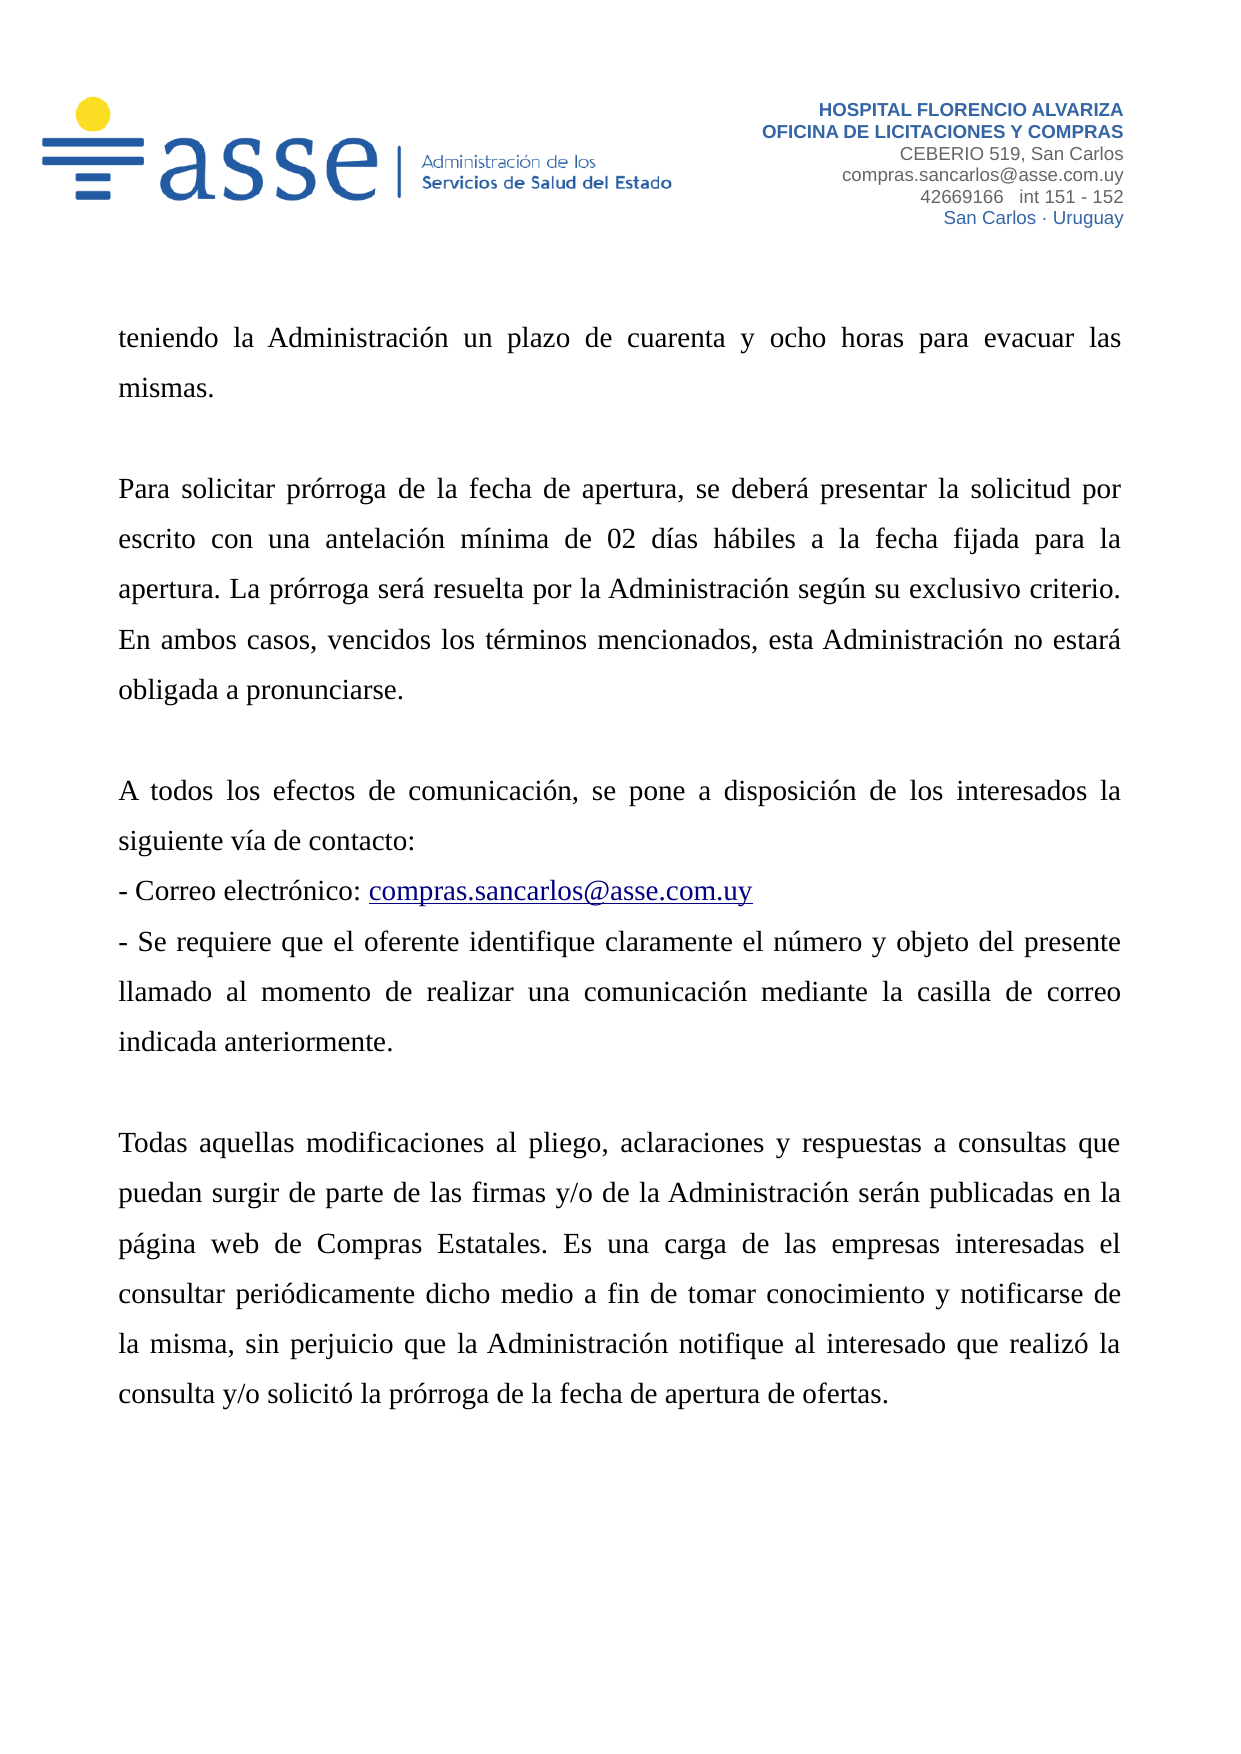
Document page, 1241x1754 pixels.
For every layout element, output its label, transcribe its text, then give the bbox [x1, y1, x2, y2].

picture [0, 60, 712, 237]
text Todas aquellas modificaciones al pliego, aclaraciones y respuestas a consultas que puedan surgir de parte de las firmas y/o de la Administración serán publicadas en la página web de Compras Estatales. Es una carga de las empresas interesadas el consultar periódicamente dicho medio a fin de tomar conocimiento y notificarse de la misma, sin perjuicio que la Administración notifique al interesado que realizó la consulta y/o solicitó la prórroga de la fecha de apertura de ofertas. [118, 1125, 1122, 1410]
text - Se requiere que el oferente identifique claramente el número y objeto del presente llamado al momento de realizar una comunicación mediante la casilla de correo indicada anteriormente. [118, 924, 1122, 1058]
text - Correo electrónico: compras.sancarlos@asse.com.uy [118, 873, 1122, 907]
text A todos los efectos de comunicación, se pone a disposición de los interesados la siguiente vía de contacto: [118, 773, 1122, 857]
text Para solicitar prórroga de la fecha de apertura, se deberá presentar la solicitud por escrito con una antelación mínima de 02 días hábiles a la fecha fijada para la apertura. La prórroga será resuelta por la Administración según su exclusivo criterio. En ambos casos, vencidos los términos mencionados, esta Administración no estará obligada a pronunciarse. [118, 471, 1122, 706]
text teniendo la Administración un plazo de cuarenta y ocho horas para evacuar las mismas. [118, 320, 1122, 404]
